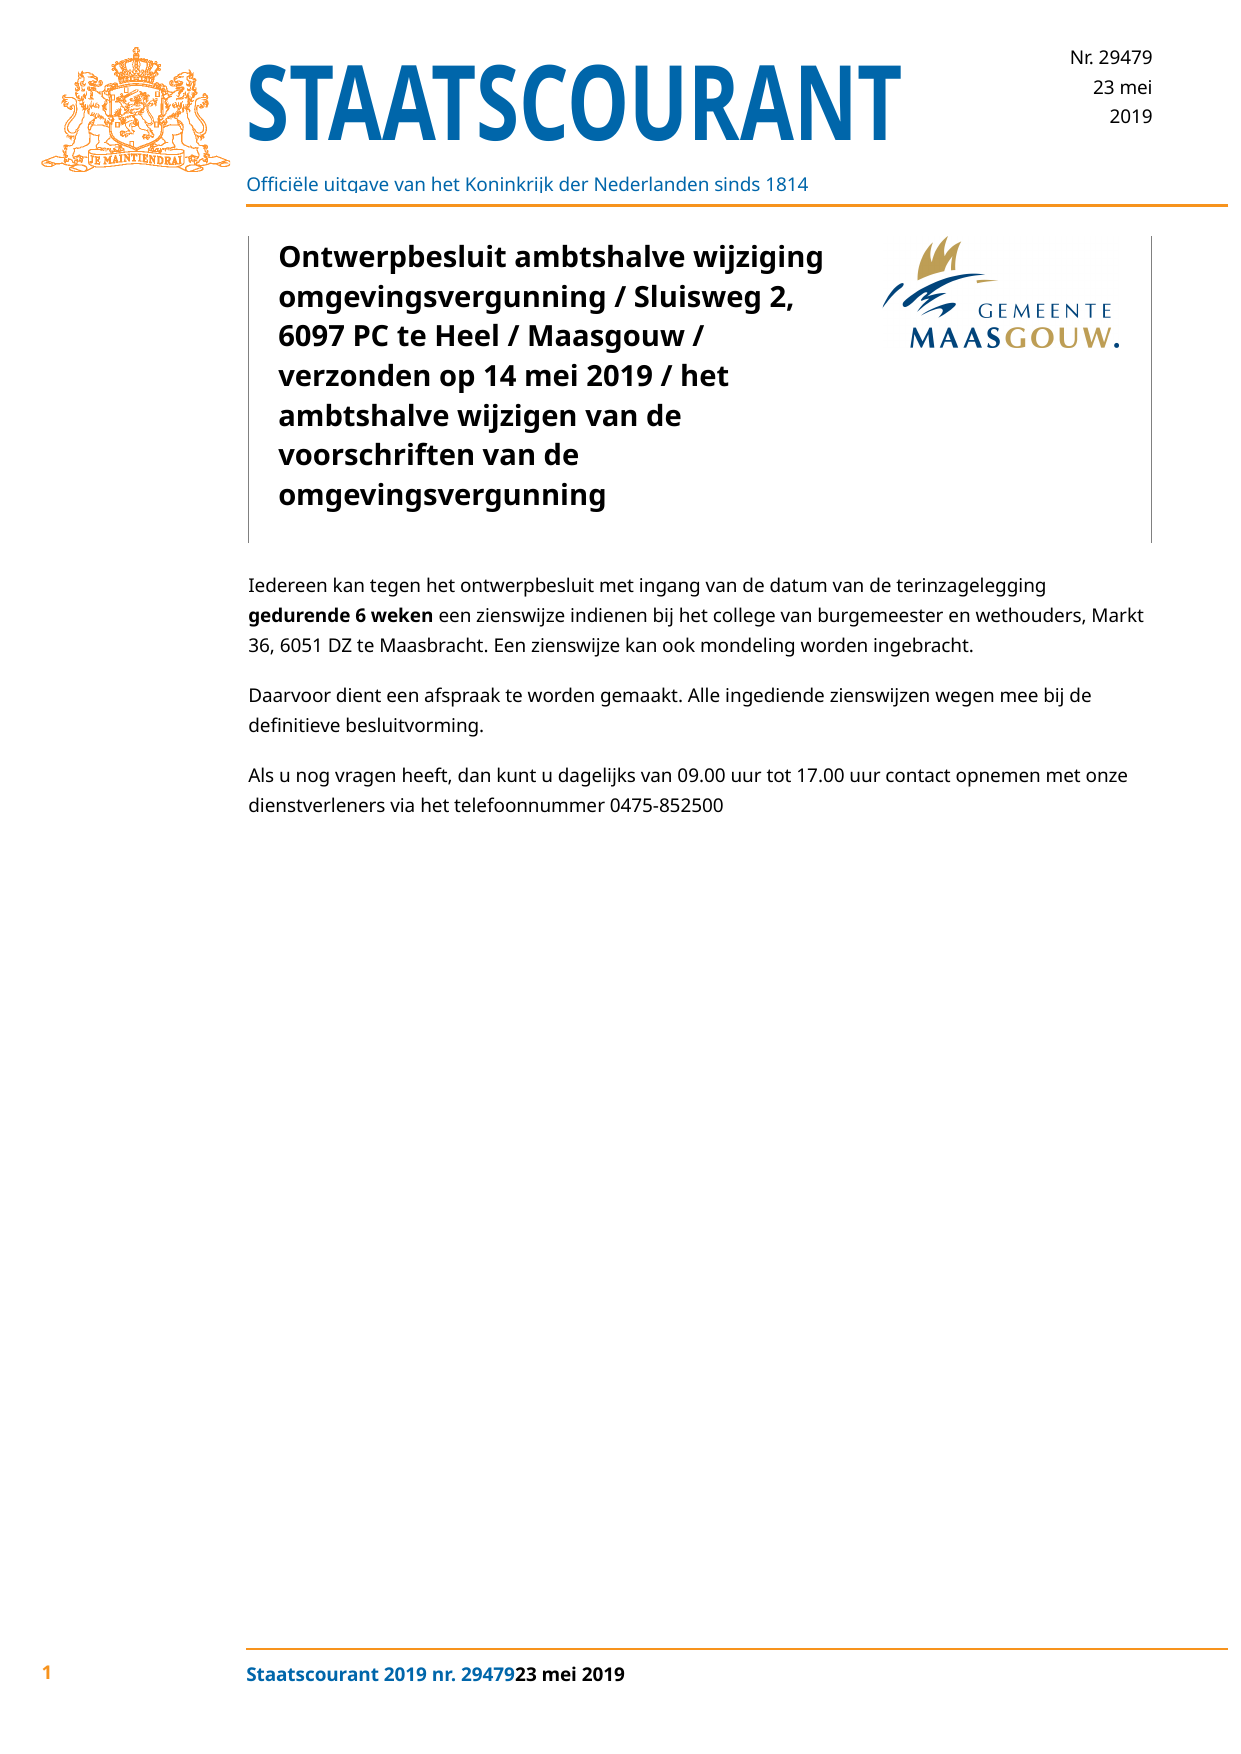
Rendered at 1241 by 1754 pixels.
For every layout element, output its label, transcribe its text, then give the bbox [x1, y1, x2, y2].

table_header [850, 236, 1151, 543]
text Daarvoor dient een afspraak te worden gemaakt. Alle ingediende zienswijzen wegen mee bij de definitieve besluitvorming. [248, 682, 1152, 738]
text Als u nog vragen heeft, dan kunt u dagelijks van 09.00 uur tot 17.00 uur contact opnemen met onze dienstverleners via het telefoonnummer 0475-852500 [248, 762, 1152, 818]
text Iedereen kan tegen het ontwerpbesluit met ingang van de datum van de terinzagelegging gedurende 6 weken een zienswijze indienen bij het college van burgemeester en wethouders, Markt 36, 6051 DZ te Maasbracht. Een zienswijze kan ook mondeling worden ingebracht. [248, 573, 1152, 658]
picture [41, 47, 231, 172]
table_header Ontwerpbesluit ambtshalve wijziging omgevingsvergunning / Sluisweg 2, 6097 PC te Heel / Maasgouw / verzonden op 14 mei 2019 / het ambtshalve wijzigen van de voorschriften van de omgevingsvergunning [249, 236, 850, 543]
picture [882, 236, 1119, 348]
